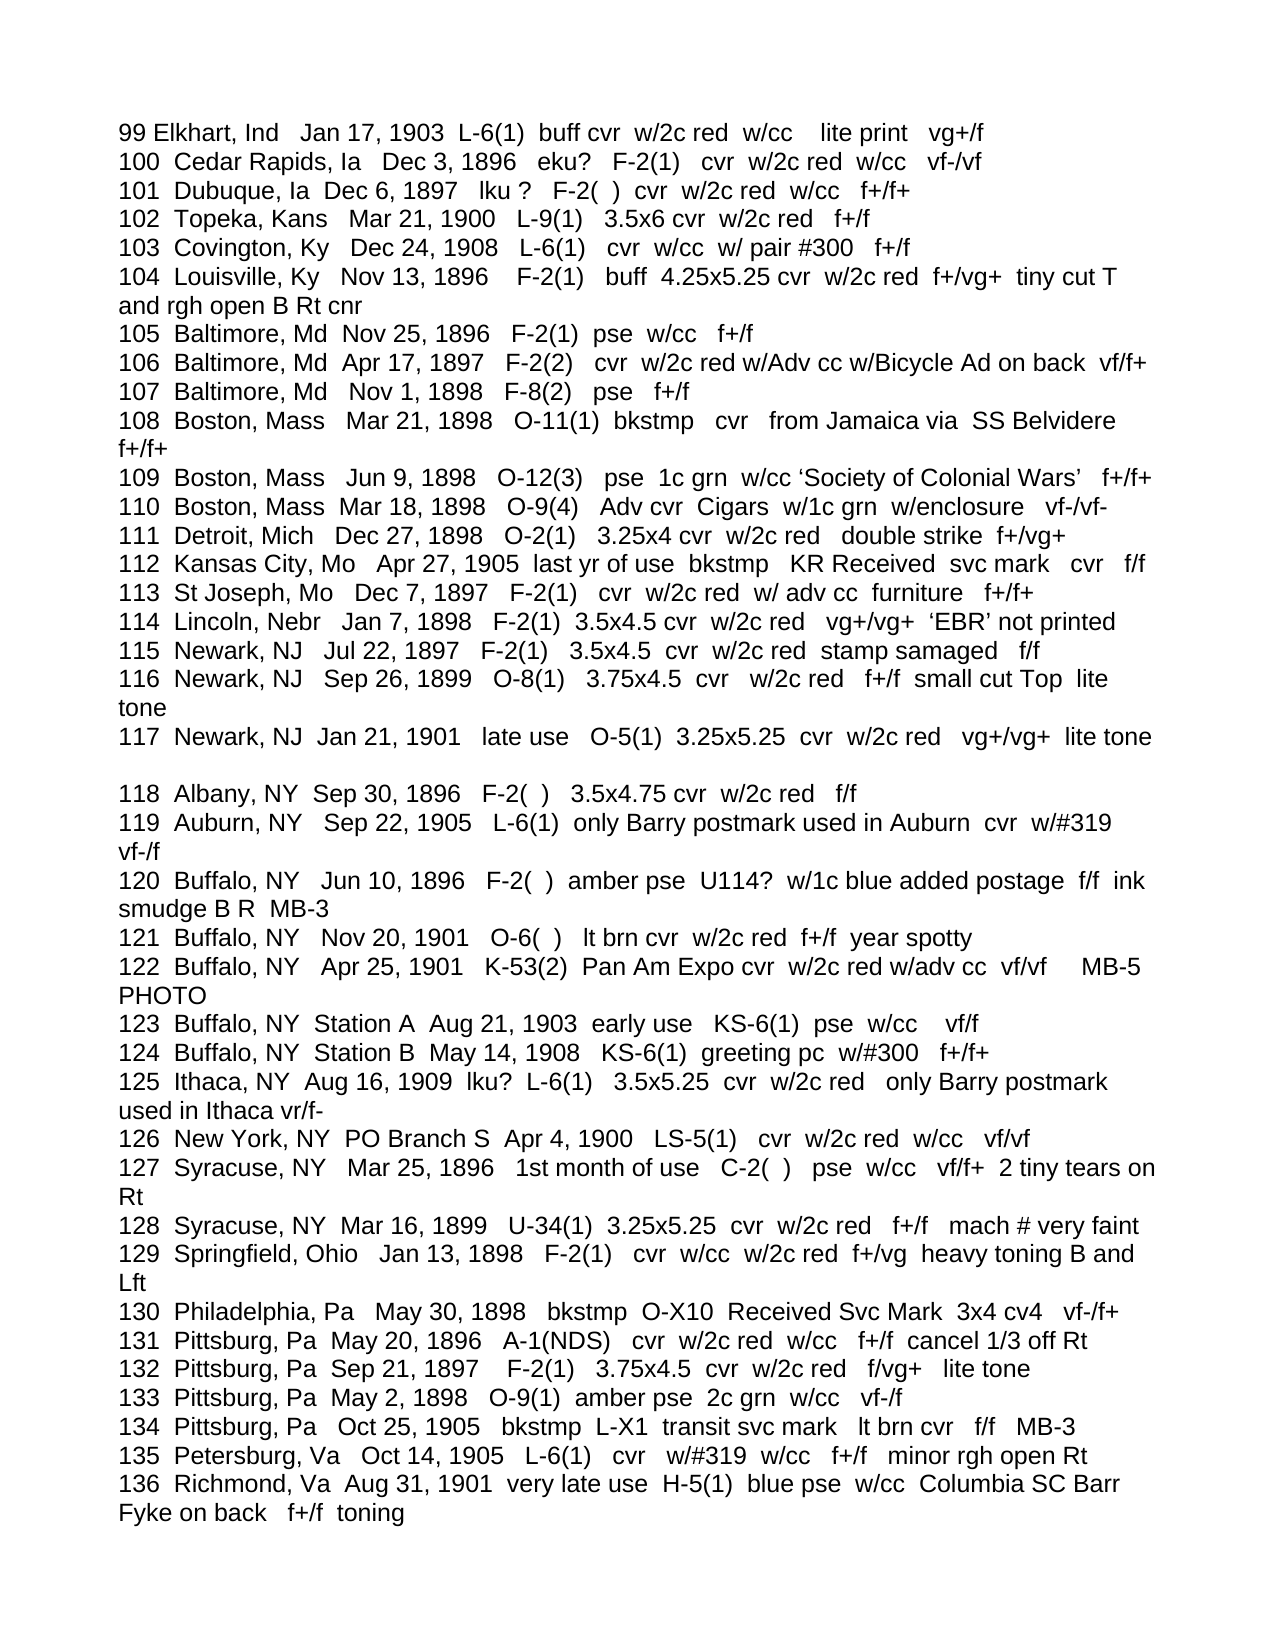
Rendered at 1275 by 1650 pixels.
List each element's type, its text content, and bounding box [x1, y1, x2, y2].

text 112 Kansas City, Mo Apr 27, 1905 last yr of use bkstmp KR Received svc mark cvr f/f [118, 549, 1157, 578]
text 113 St Joseph, Mo Dec 7, 1897 F-2(1) cvr w/2c red w/ adv cc furniture f+/f+ [118, 578, 1157, 607]
text 104 Louisville, Ky Nov 13, 1896 F-2(1) buff 4.25x5.25 cvr w/2c red f+/vg+ tiny cut T and rgh open B Rt cnr [118, 262, 1157, 319]
text 133 Pittsburg, Pa May 2, 1898 O-9(1) amber pse 2c grn w/cc vf-/f [118, 1383, 1157, 1412]
text 122 Buffalo, NY Apr 25, 1901 K-53(2) Pan Am Expo cvr w/2c red w/adv cc vf/vf MB-5 PHOTO [118, 952, 1157, 1009]
text 115 Newark, NJ Jul 22, 1897 F-2(1) 3.5x4.5 cvr w/2c red stamp samaged f/f [118, 636, 1157, 664]
text 129 Springfield, Ohio Jan 13, 1898 F-2(1) cvr w/cc w/2c red f+/vg heavy toning B and Lft [118, 1239, 1157, 1297]
text 103 Covington, Ky Dec 24, 1908 L-6(1) cvr w/cc w/ pair #300 f+/f [118, 233, 1157, 262]
text 119 Auburn, NY Sep 22, 1905 L-6(1) only Barry postmark used in Auburn cvr w/#319 vf-/f [118, 808, 1157, 866]
text 111 Detroit, Mich Dec 27, 1898 O-2(1) 3.25x4 cvr w/2c red double strike f+/vg+ [118, 521, 1157, 549]
text 118 Albany, NY Sep 30, 1896 F-2( ) 3.5x4.75 cvr w/2c red f/f [118, 779, 1157, 808]
text 120 Buffalo, NY Jun 10, 1896 F-2( ) amber pse U114? w/1c blue added postage f/f ink smudge B R MB-3 [118, 866, 1157, 923]
text 135 Petersburg, Va Oct 14, 1905 L-6(1) cvr w/#319 w/cc f+/f minor rgh open Rt [118, 1441, 1157, 1469]
text 116 Newark, NJ Sep 26, 1899 O-8(1) 3.75x4.5 cvr w/2c red f+/f small cut Top lite tone [118, 664, 1157, 722]
text 123 Buffalo, NY Station A Aug 21, 1903 early use KS-6(1) pse w/cc vf/f [118, 1009, 1157, 1038]
text 134 Pittsburg, Pa Oct 25, 1905 bkstmp L-X1 transit svc mark lt brn cvr f/f MB-3 [118, 1412, 1157, 1441]
text 128 Syracuse, NY Mar 16, 1899 U-34(1) 3.25x5.25 cvr w/2c red f+/f mach # very faint [118, 1211, 1157, 1239]
text 101 Dubuque, Ia Dec 6, 1897 lku ? F-2( ) cvr w/2c red w/cc f+/f+ [118, 176, 1157, 204]
text 131 Pittsburg, Pa May 20, 1896 A-1(NDS) cvr w/2c red w/cc f+/f cancel 1/3 off Rt [118, 1326, 1157, 1354]
text 108 Boston, Mass Mar 21, 1898 O-11(1) bkstmp cvr from Jamaica via SS Belvidere f+/f+ [118, 406, 1157, 463]
text 107 Baltimore, Md Nov 1, 1898 F-8(2) pse f+/f [118, 377, 1157, 406]
text 100 Cedar Rapids, Ia Dec 3, 1896 eku? F-2(1) cvr w/2c red w/cc vf-/vf [118, 147, 1157, 176]
text 130 Philadelphia, Pa May 30, 1898 bkstmp O-X10 Received Svc Mark 3x4 cv4 vf-/f+ [118, 1297, 1157, 1326]
text 109 Boston, Mass Jun 9, 1898 O-12(3) pse 1c grn w/cc ‘Society of Colonial Wars’ f+/f+ [118, 463, 1157, 492]
text 124 Buffalo, NY Station B May 14, 1908 KS-6(1) greeting pc w/#300 f+/f+ [118, 1038, 1157, 1067]
text 121 Buffalo, NY Nov 20, 1901 O-6( ) lt brn cvr w/2c red f+/f year spotty [118, 923, 1157, 952]
text 114 Lincoln, Nebr Jan 7, 1898 F-2(1) 3.5x4.5 cvr w/2c red vg+/vg+ ‘EBR’ not printed [118, 607, 1157, 636]
text 117 Newark, NJ Jan 21, 1901 late use O-5(1) 3.25x5.25 cvr w/2c red vg+/vg+ lite tone [118, 722, 1157, 751]
text 102 Topeka, Kans Mar 21, 1900 L-9(1) 3.5x6 cvr w/2c red f+/f [118, 204, 1157, 233]
text 110 Boston, Mass Mar 18, 1898 O-9(4) Adv cvr Cigars w/1c grn w/enclosure vf-/vf- [118, 492, 1157, 521]
text 125 Ithaca, NY Aug 16, 1909 lku? L-6(1) 3.5x5.25 cvr w/2c red only Barry postmark used in Ithaca vr/f- [118, 1067, 1157, 1124]
text 126 New York, NY PO Branch S Apr 4, 1900 LS-5(1) cvr w/2c red w/cc vf/vf [118, 1124, 1157, 1153]
text 106 Baltimore, Md Apr 17, 1897 F-2(2) cvr w/2c red w/Adv cc w/Bicycle Ad on back vf/f+ [118, 348, 1157, 377]
text 127 Syracuse, NY Mar 25, 1896 1st month of use C-2( ) pse w/cc vf/f+ 2 tiny tears on Rt [118, 1153, 1157, 1211]
text 136 Richmond, Va Aug 31, 1901 very late use H-5(1) blue pse w/cc Columbia SC Barr Fyke on back f+/f toning [118, 1469, 1157, 1527]
text 105 Baltimore, Md Nov 25, 1896 F-2(1) pse w/cc f+/f [118, 319, 1157, 348]
text 99 Elkhart, Ind Jan 17, 1903 L-6(1) buff cvr w/2c red w/cc lite print vg+/f [118, 118, 1157, 147]
text 132 Pittsburg, Pa Sep 21, 1897 F-2(1) 3.75x4.5 cvr w/2c red f/vg+ lite tone [118, 1354, 1157, 1383]
